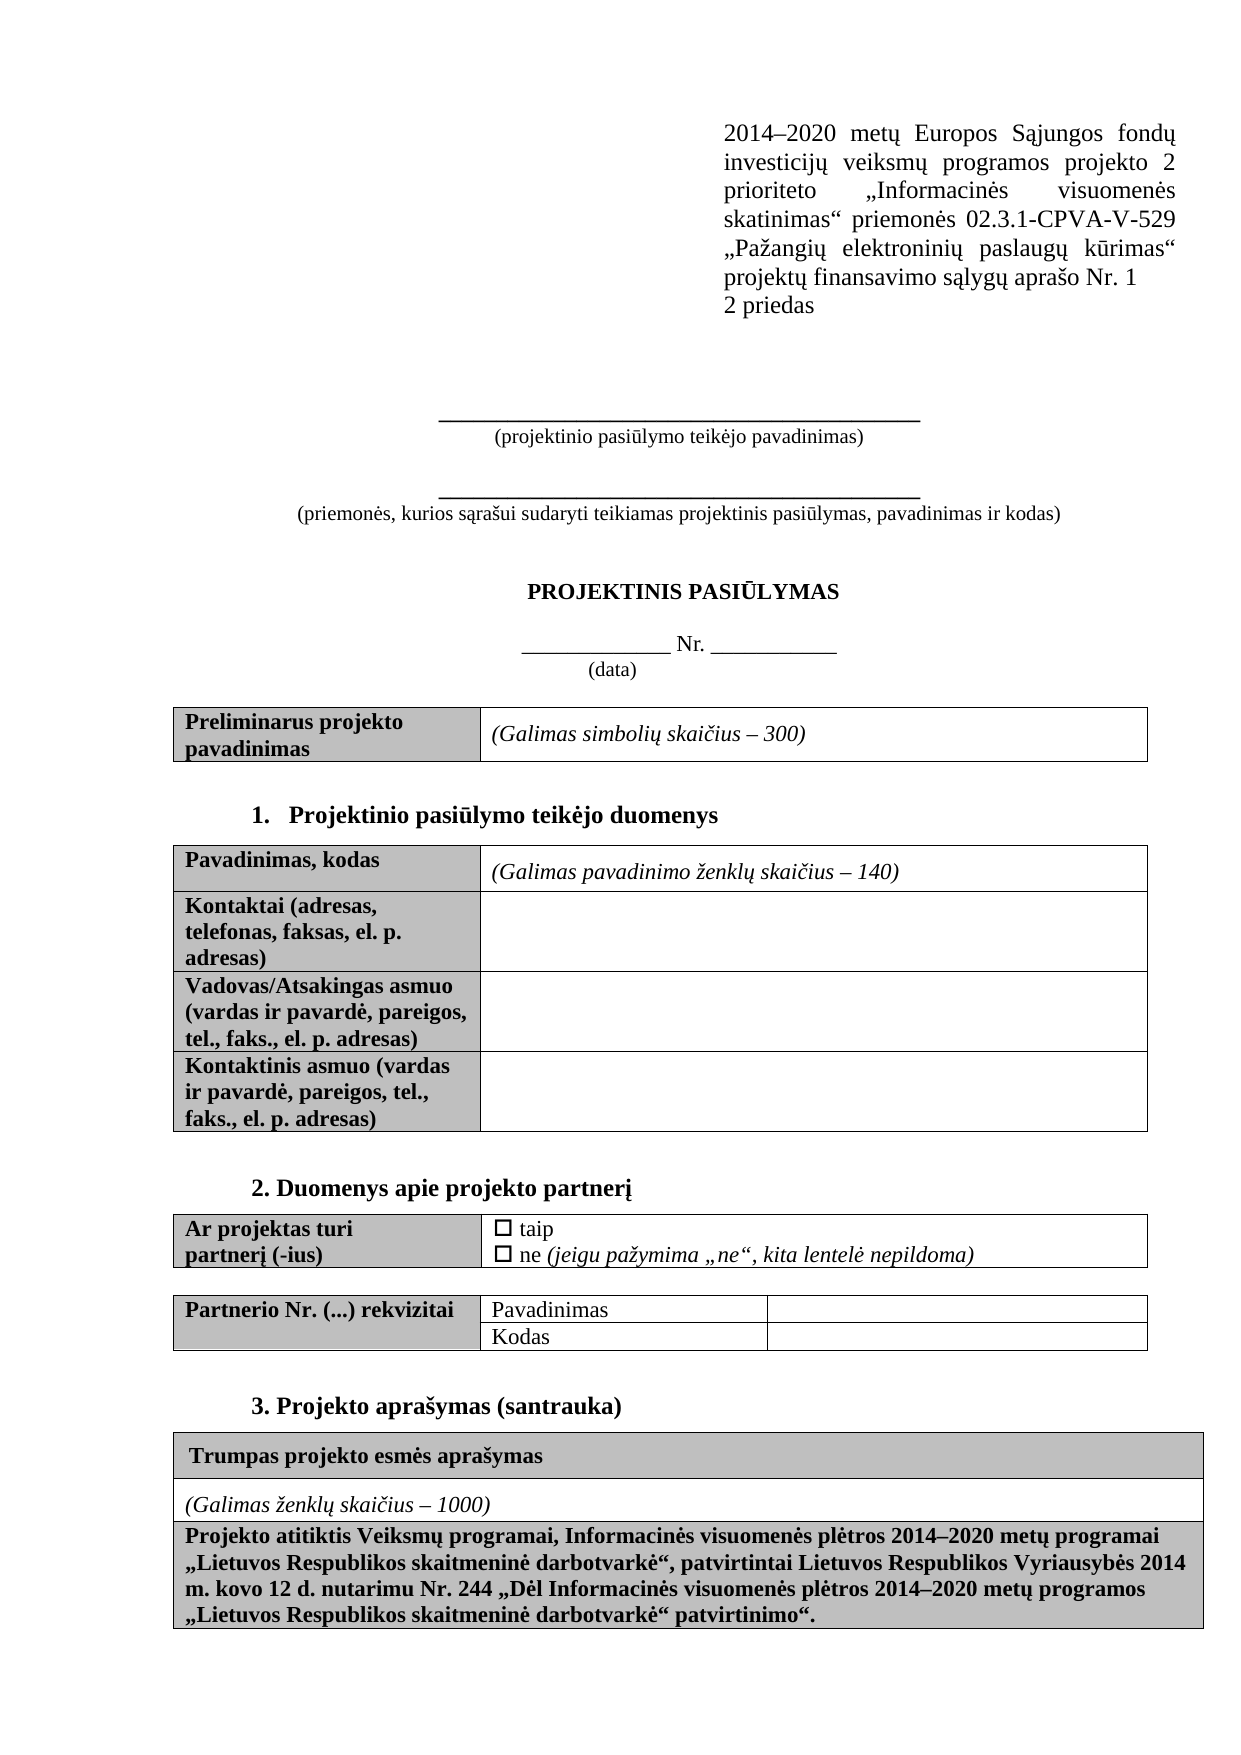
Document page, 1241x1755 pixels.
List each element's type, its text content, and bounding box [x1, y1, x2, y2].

text _____________ Nr. ___________ [177, 631, 1181, 657]
table_header Trumpas projekto esmės aprašymas [174, 1433, 1203, 1478]
table_cell Vadovas/Atsakingas asmuo (vardas ir pavardė, pareigos, tel., faks., el. p. adresas) [174, 972, 480, 1051]
text (priemonės, kurios sąrašui sudaryti teikiamas projektinis pasiūlymas, pavadinimas ir kodas) [177, 501, 1181, 525]
table_header (Galimas simbolių skaičius – 300) [481, 708, 1147, 761]
text __________________________________________ [177, 475, 1181, 501]
table_cell [481, 892, 1147, 971]
table_cell Kontaktinis asmuo (vardas ir pavardė, pareigos, tel., faks., el. p. adresas) [174, 1052, 480, 1131]
table_cell (Galimas ženklų skaičius – 1000) [174, 1479, 1203, 1521]
table_cell [768, 1323, 1147, 1349]
table_header Pavadinimas, kodas [174, 846, 480, 891]
table_cell Kodas [481, 1323, 767, 1349]
table_header  taip  ne (jeigu pažymima „ne“, kita lentelė nepildoma) [482, 1215, 1147, 1267]
table_cell [481, 1052, 1147, 1131]
table_cell [481, 972, 1147, 1051]
text (projektinio pasiūlymo teikėjo pavadinimas) [177, 424, 1181, 448]
table_header Pavadinimas [481, 1296, 767, 1322]
table_header Ar projektas turi partnerį (-ius) [174, 1215, 481, 1267]
text 2014–2020 metų Europos Sąjungos fondų investicijų veiksmų programos projekto 2 prioriteto „Informacinės visuomenės skatinimas“ priemonės 02.3.1-CPVA-V-529 „Pažangių elektroninių paslaugų kūrimas“ projektų finansavimo sąlygų aprašo Nr. 1 [723, 118, 1176, 291]
text (data) [546, 657, 1181, 681]
table_header (Galimas pavadinimo ženklų skaičius – 140) [481, 846, 1147, 891]
text __________________________________________ [177, 398, 1181, 424]
text PROJEKTINIS PASIŪLYMAS [177, 578, 1189, 604]
table_header Preliminarus projekto pavadinimas [174, 708, 480, 761]
table_header [768, 1296, 1147, 1322]
text 2. Duomenys apie projekto partnerį [251, 1173, 1181, 1202]
text 3. Projekto aprašymas (santrauka) [177, 1391, 1181, 1420]
table_header Partnerio Nr. (...) rekvizitai [174, 1296, 480, 1349]
text 2 priedas [723, 291, 1176, 319]
table_cell Kontaktai (adresas, telefonas, faksas, el. p. adresas) [174, 892, 480, 971]
table_cell Projekto atitiktis Veiksmų programai, Informacinės visuomenės plėtros 2014–2020 metų programai „Lietuvos Respublikos skaitmeninė darbotvarkė“, patvirtintai Lietuvos Respublikos Vyriausybės 2014 m. kovo 12 d. nutarimu Nr. 244 „Dėl Informacinės visuomenės plėtros 2014–2020 metų programos „Lietuvos Respublikos skaitmeninė darbotvarkė“ patvirtinimo“. [174, 1522, 1203, 1628]
text 1. Projektinio pasiūlymo teikėjo duomenys [251, 800, 1181, 829]
